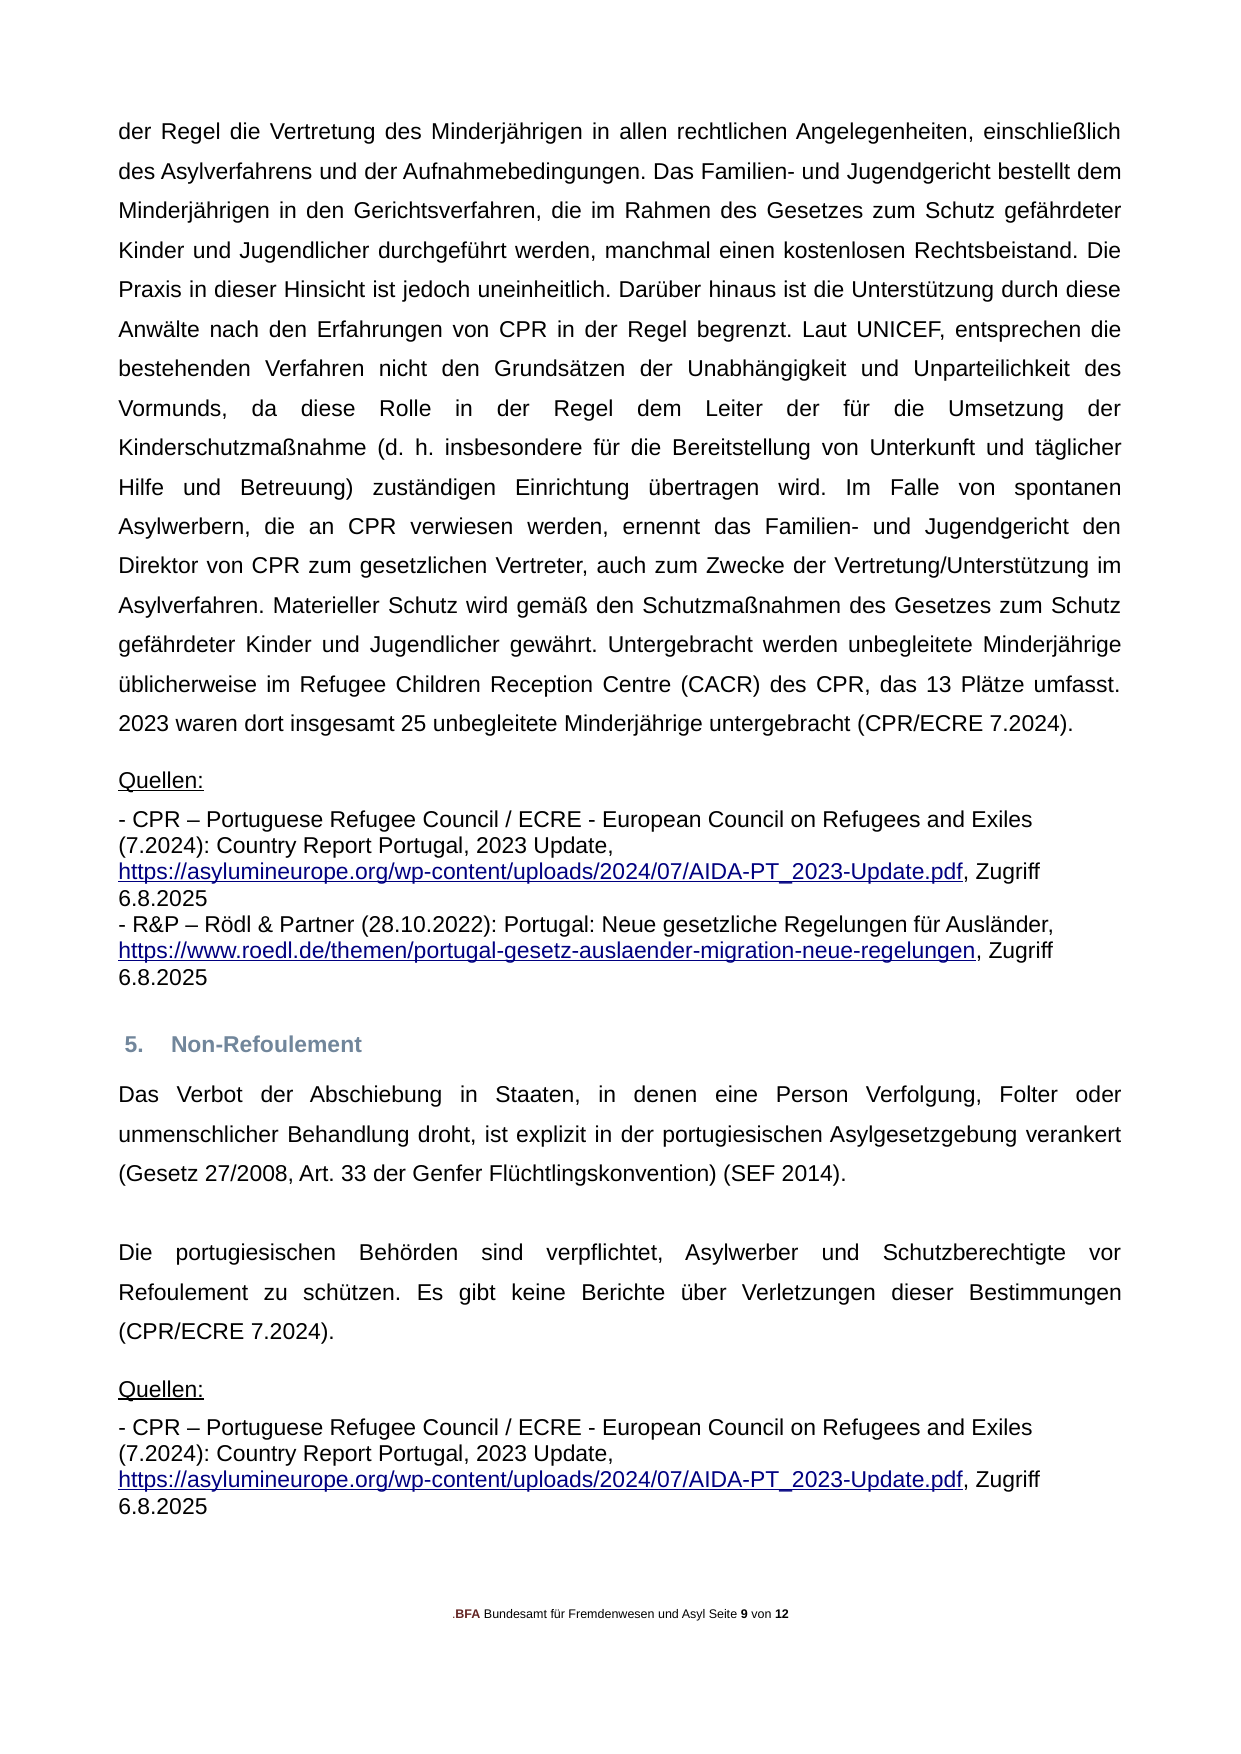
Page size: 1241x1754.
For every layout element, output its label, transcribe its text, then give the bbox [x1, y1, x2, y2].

text Quellen: [118, 767, 1122, 794]
text - CPR – Portuguese Refugee Council / ECRE - European Council on Refugees and Exiles (7.2024): Country Report Portugal, 2023 Update, https://asylumineurope.org/wp-content/uploads/2024/07/AIDA-PT_2023-Update.pdf, Zugriff 6.8.2025 [118, 1414, 1122, 1519]
text - R&P – Rödl & Partner (28.10.2022): Portugal: Neue gesetzliche Regelungen für Ausländer, https://www.roedl.de/themen/portugal-gesetz-auslaender-migration-neue-regelungen, Zugriff 6.8.2025 [118, 911, 1122, 990]
text - CPR – Portuguese Refugee Council / ECRE - European Council on Refugees and Exiles (7.2024): Country Report Portugal, 2023 Update, https://asylumineurope.org/wp-content/uploads/2024/07/AIDA-PT_2023-Update.pdf, Zugriff 6.8.2025 [118, 806, 1122, 911]
text Das Verbot der Abschiebung in Staaten, in denen eine Person Verfolgung, Folter oder unmenschlicher Behandlung droht, ist explizit in der portugiesischen Asylgesetzgebung verankert (Gesetz 27/2008, Art. 33 der Genfer Flüchtlingskonvention) (SEF 2014). [118, 1081, 1122, 1187]
text Quellen: [118, 1376, 1122, 1402]
subtitle Non-Refoulement [118, 1031, 1112, 1058]
text der Regel die Vertretung des Minderjährigen in allen rechtlichen Angelegenheiten, einschließlich des Asylverfahrens und der Aufnahmebedingungen. Das Familien- und Jugendgericht bestellt dem Minderjährigen in den Gerichtsverfahren, die im Rahmen des Gesetzes zum Schutz gefährdeter Kinder und Jugendlicher durchgeführt werden, manchmal einen kostenlosen Rechtsbeistand. Die Praxis in dieser Hinsicht ist jedoch uneinheitlich. Darüber hinaus ist die Unterstützung durch diese Anwälte nach den Erfahrungen von CPR in der Regel begrenzt. Laut UNICEF, entsprechen die bestehenden Verfahren nicht den Grundsätzen der Unabhängigkeit und Unparteilichkeit des Vormunds, da diese Rolle in der Regel dem Leiter der für die Umsetzung der Kinderschutzmaßnahme (d. h. insbesondere für die Bereitstellung von Unterkunft und täglicher Hilfe und Betreuung) zuständigen Einrichtung übertragen wird. Im Falle von spontanen Asylwerbern, die an CPR verwiesen werden, ernennt das Familien- und Jugendgericht den Direktor von CPR zum gesetzlichen Vertreter, auch zum Zwecke der Vertretung/Unterstützung im Asylverfahren. Materieller Schutz wird gemäß den Schutzmaßnahmen des Gesetzes zum Schutz gefährdeter Kinder und Jugendlicher gewährt. Untergebracht werden unbegleitete Minderjährige üblicherweise im Refugee Children Reception Centre (CACR) des CPR, das 13 Plätze umfasst. 2023 waren dort insgesamt 25 unbegleitete Minderjährige untergebracht (CPR/ECRE 7.2024). [118, 118, 1122, 737]
text Die portugiesischen Behörden sind verpflichtet, Asylwerber und Schutzberechtigte vor Refoulement zu schützen. Es gibt keine Berichte über Verletzungen dieser Bestimmungen (CPR/ECRE 7.2024). [118, 1239, 1122, 1345]
